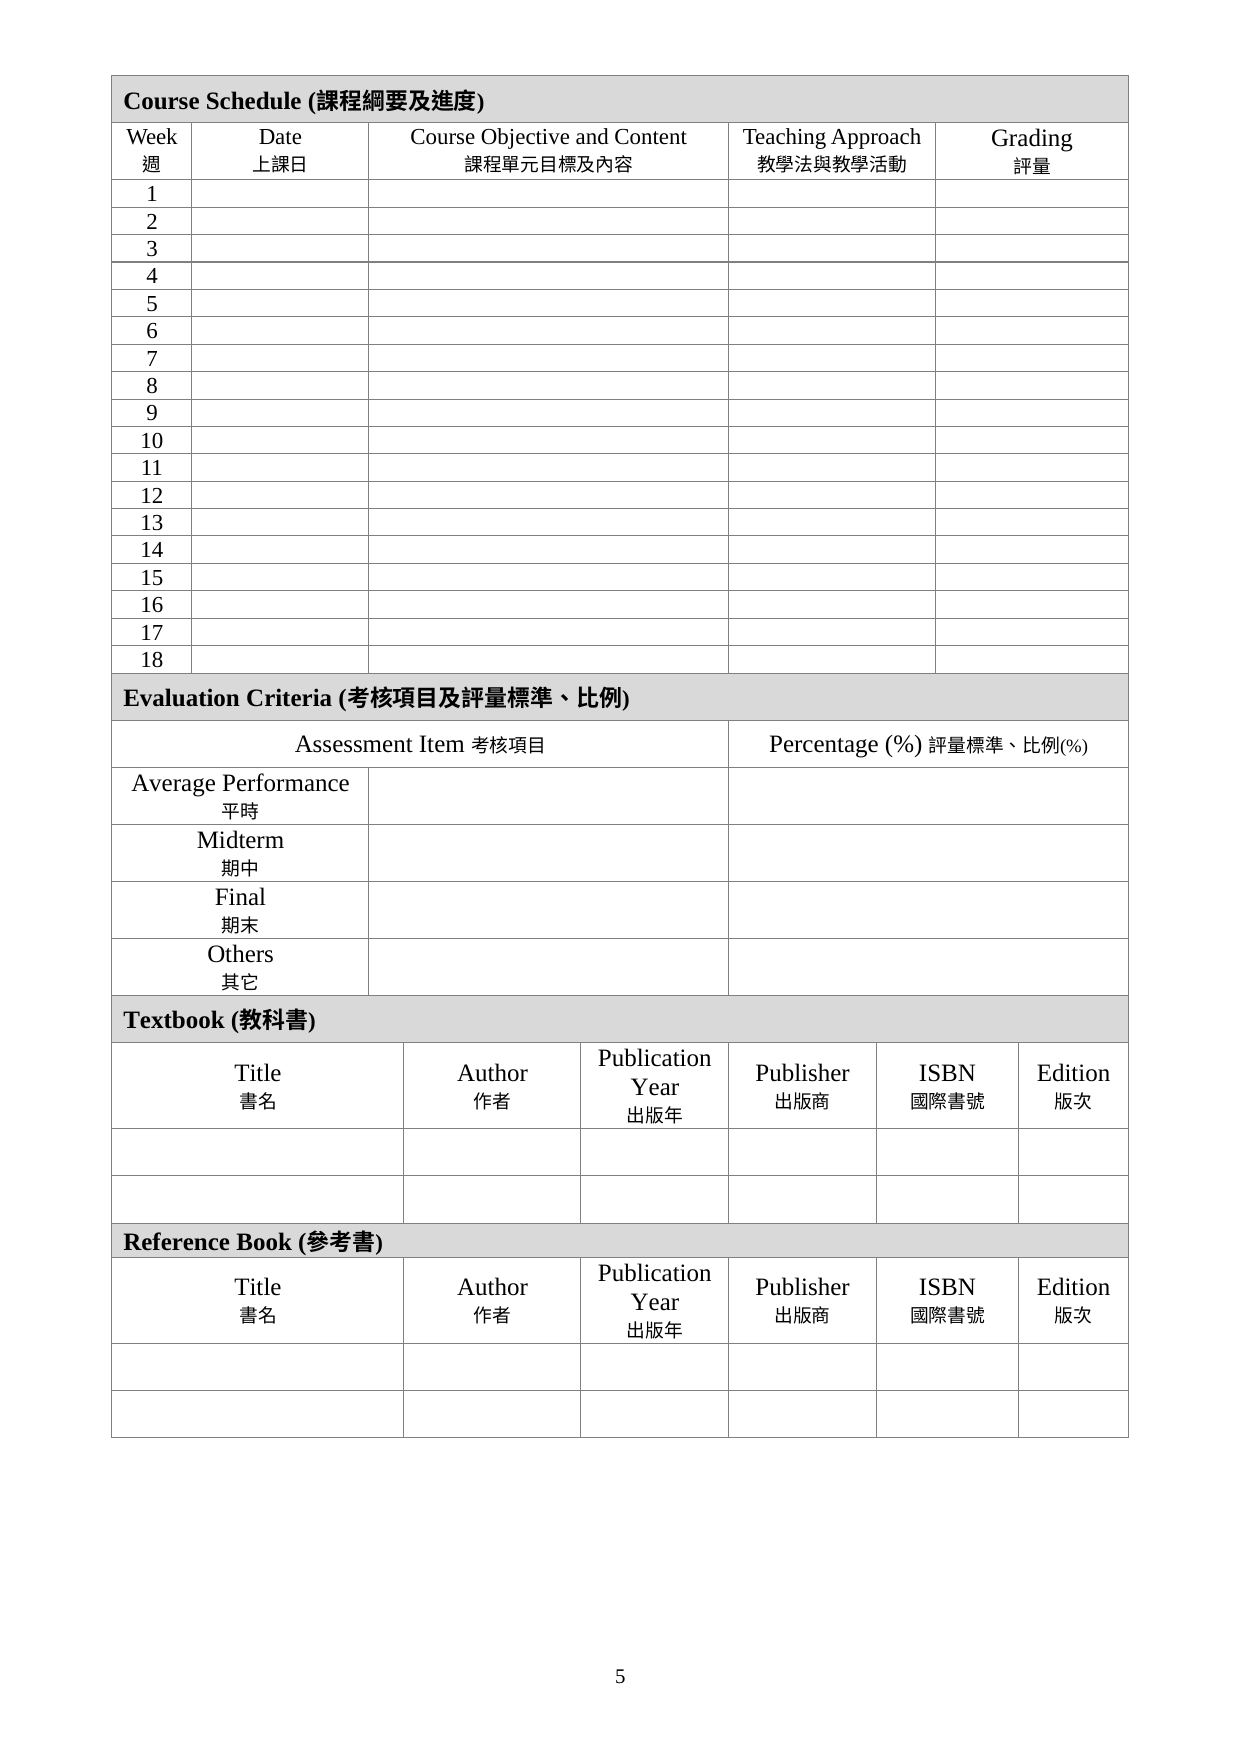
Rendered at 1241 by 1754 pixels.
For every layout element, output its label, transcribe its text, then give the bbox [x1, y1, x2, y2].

table_cell [936, 454, 1128, 481]
table_cell [192, 619, 368, 645]
table_cell Evaluation Criteria (考核項目及評量標準、比例) [112, 674, 1128, 720]
table_cell [729, 509, 935, 535]
table_cell 18 [112, 646, 191, 672]
table_cell [192, 454, 368, 481]
table_cell [112, 1344, 403, 1390]
table_cell 13 [112, 509, 191, 535]
table_cell [369, 180, 728, 207]
table_cell 14 [112, 536, 191, 563]
table_cell [729, 564, 935, 590]
table_cell Title 書名 [112, 1258, 403, 1342]
table_cell [936, 400, 1128, 426]
table_cell [369, 345, 728, 371]
table_cell Percentage (%) 評量標準、比例(%) [729, 721, 1128, 767]
table_cell 2 [112, 208, 191, 234]
table_cell 5 [112, 290, 191, 316]
table_cell [729, 646, 935, 672]
table_cell [936, 208, 1128, 234]
table_cell [192, 646, 368, 672]
table_cell Assessment Item 考核項目 [112, 721, 728, 767]
table_cell [369, 646, 728, 672]
table_cell [729, 1176, 876, 1222]
table_cell Publication Year 出版年 [581, 1043, 728, 1128]
table_cell [936, 536, 1128, 563]
table_cell [192, 345, 368, 371]
table_cell [936, 317, 1128, 344]
table_cell [192, 536, 368, 563]
table_cell [936, 263, 1128, 289]
table_cell [369, 882, 728, 938]
table_cell [936, 619, 1128, 645]
table_cell [729, 372, 935, 398]
table_cell Publication Year 出版年 [581, 1258, 728, 1342]
table_cell 9 [112, 400, 191, 426]
table_cell [192, 317, 368, 344]
table_cell [369, 290, 728, 316]
table_cell 16 [112, 591, 191, 618]
table_cell [729, 208, 935, 234]
table_cell 12 [112, 482, 191, 508]
table_cell 4 [112, 263, 191, 289]
table_cell [404, 1344, 580, 1390]
table_cell Average Performance 平時 [112, 768, 368, 824]
table_cell 7 [112, 345, 191, 371]
table_cell [936, 591, 1128, 618]
table_cell [729, 345, 935, 371]
table_cell [1019, 1344, 1128, 1390]
table_cell [729, 1391, 876, 1437]
table_cell [1019, 1391, 1128, 1437]
table_cell Grading 評量 [936, 123, 1128, 179]
table_cell [877, 1129, 1018, 1175]
table_cell [729, 939, 1128, 995]
table_cell [369, 400, 728, 426]
table_cell [369, 263, 728, 289]
table_cell [581, 1344, 728, 1390]
table_cell [112, 1391, 403, 1437]
table_cell [729, 619, 935, 645]
table_cell [192, 180, 368, 207]
table_cell [1019, 1129, 1128, 1175]
table_cell [192, 400, 368, 426]
table_cell Final 期末 [112, 882, 368, 938]
table_cell [729, 536, 935, 563]
table_cell [369, 482, 728, 508]
table_cell [369, 536, 728, 563]
table_cell [192, 564, 368, 590]
table_cell [936, 235, 1128, 261]
table_cell [936, 509, 1128, 535]
table_cell [729, 454, 935, 481]
table_cell [369, 591, 728, 618]
table_cell ISBN 國際書號 [877, 1043, 1018, 1128]
table_cell [404, 1176, 580, 1222]
table_cell [729, 882, 1128, 938]
table_cell [369, 372, 728, 398]
table_cell [369, 454, 728, 481]
table_cell [369, 235, 728, 261]
table_cell [877, 1344, 1018, 1390]
table_cell [877, 1391, 1018, 1437]
table_cell [936, 180, 1128, 207]
table_cell [369, 768, 728, 824]
table_cell [404, 1129, 580, 1175]
table_cell [192, 208, 368, 234]
table_cell [729, 400, 935, 426]
table_cell Course Schedule (課程綱要及進度) [112, 76, 1128, 122]
table_cell [369, 208, 728, 234]
table_cell [729, 1344, 876, 1390]
table_cell Course Objective and Content 課程單元目標及內容 [369, 123, 728, 179]
table_cell [877, 1176, 1018, 1222]
table_cell [369, 564, 728, 590]
table_cell [192, 263, 368, 289]
table_cell [112, 1176, 403, 1222]
table_cell [192, 509, 368, 535]
table_cell [581, 1176, 728, 1222]
table_cell Teaching Approach 教學法與教學活動 [729, 123, 935, 179]
table_cell [729, 317, 935, 344]
table_cell [369, 317, 728, 344]
table_cell [936, 345, 1128, 371]
table_cell [729, 591, 935, 618]
table_cell [729, 768, 1128, 824]
table_cell [729, 1129, 876, 1175]
table_cell [729, 180, 935, 207]
table_cell Author 作者 [404, 1043, 580, 1128]
table_cell [192, 372, 368, 398]
table_cell 17 [112, 619, 191, 645]
table_cell [192, 235, 368, 261]
table_cell ISBN 國際書號 [877, 1258, 1018, 1342]
table_cell [936, 564, 1128, 590]
table_cell [729, 263, 935, 289]
table_cell 10 [112, 427, 191, 453]
table_cell 8 [112, 372, 191, 398]
table_cell [729, 290, 935, 316]
table_cell [936, 372, 1128, 398]
table_cell Publisher 出版商 [729, 1258, 876, 1342]
table_cell [369, 939, 728, 995]
table_cell Reference Book (參考書) [112, 1224, 1128, 1257]
table_cell [729, 482, 935, 508]
table_cell 3 [112, 235, 191, 261]
table_cell Edition 版次 [1019, 1258, 1128, 1342]
table_cell 1 [112, 180, 191, 207]
table_cell Week 週 [112, 123, 191, 179]
table_cell [404, 1391, 580, 1437]
table_cell [369, 825, 728, 881]
table_cell [729, 235, 935, 261]
table_cell Midterm 期中 [112, 825, 368, 881]
table_cell [369, 619, 728, 645]
table_cell [936, 290, 1128, 316]
table_cell Publisher 出版商 [729, 1043, 876, 1128]
table_cell [729, 825, 1128, 881]
table_cell [192, 427, 368, 453]
table_cell [369, 427, 728, 453]
table_cell 15 [112, 564, 191, 590]
table_cell 11 [112, 454, 191, 481]
table_cell [192, 290, 368, 316]
table_cell [581, 1129, 728, 1175]
table_cell [936, 427, 1128, 453]
table_cell [192, 591, 368, 618]
table_cell [581, 1391, 728, 1437]
table_cell [112, 1129, 403, 1175]
table_cell [936, 646, 1128, 672]
table_cell Textbook (教科書) [112, 996, 1128, 1042]
table_cell Author 作者 [404, 1258, 580, 1342]
table_cell [369, 509, 728, 535]
table_cell [936, 482, 1128, 508]
table_cell 6 [112, 317, 191, 344]
table_cell Title 書名 [112, 1043, 403, 1128]
table_cell Date 上課日 [192, 123, 368, 179]
table_cell [1019, 1176, 1128, 1222]
table_cell Edition 版次 [1019, 1043, 1128, 1128]
table_cell [192, 482, 368, 508]
table_cell [729, 427, 935, 453]
table_cell Others 其它 [112, 939, 368, 995]
